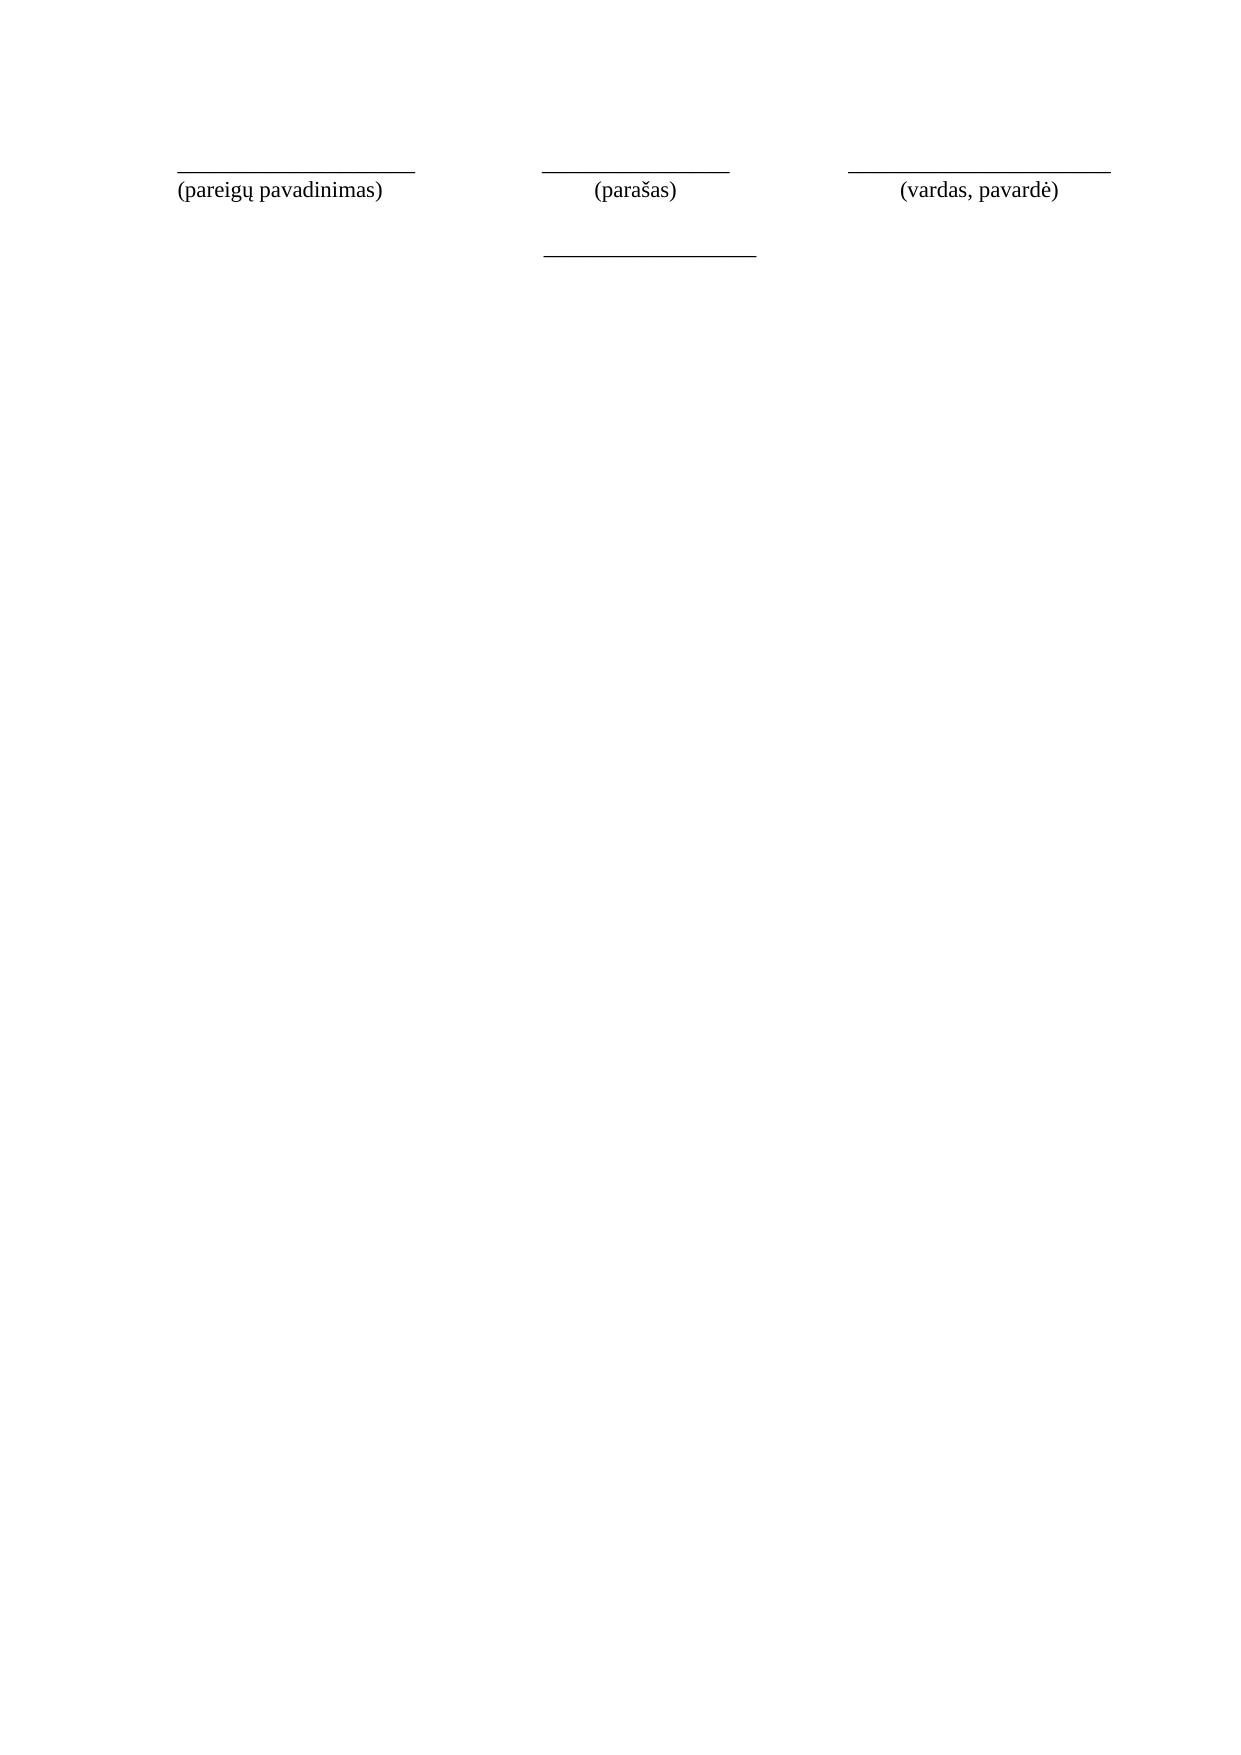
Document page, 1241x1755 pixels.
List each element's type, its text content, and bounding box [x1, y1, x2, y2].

text (pareigų pavadinimas) (parašas) (vardas, pavardė) [177, 176, 1122, 202]
text _________________ [177, 231, 1122, 259]
text ___________________ _______________ _____________________ [177, 147, 1122, 176]
